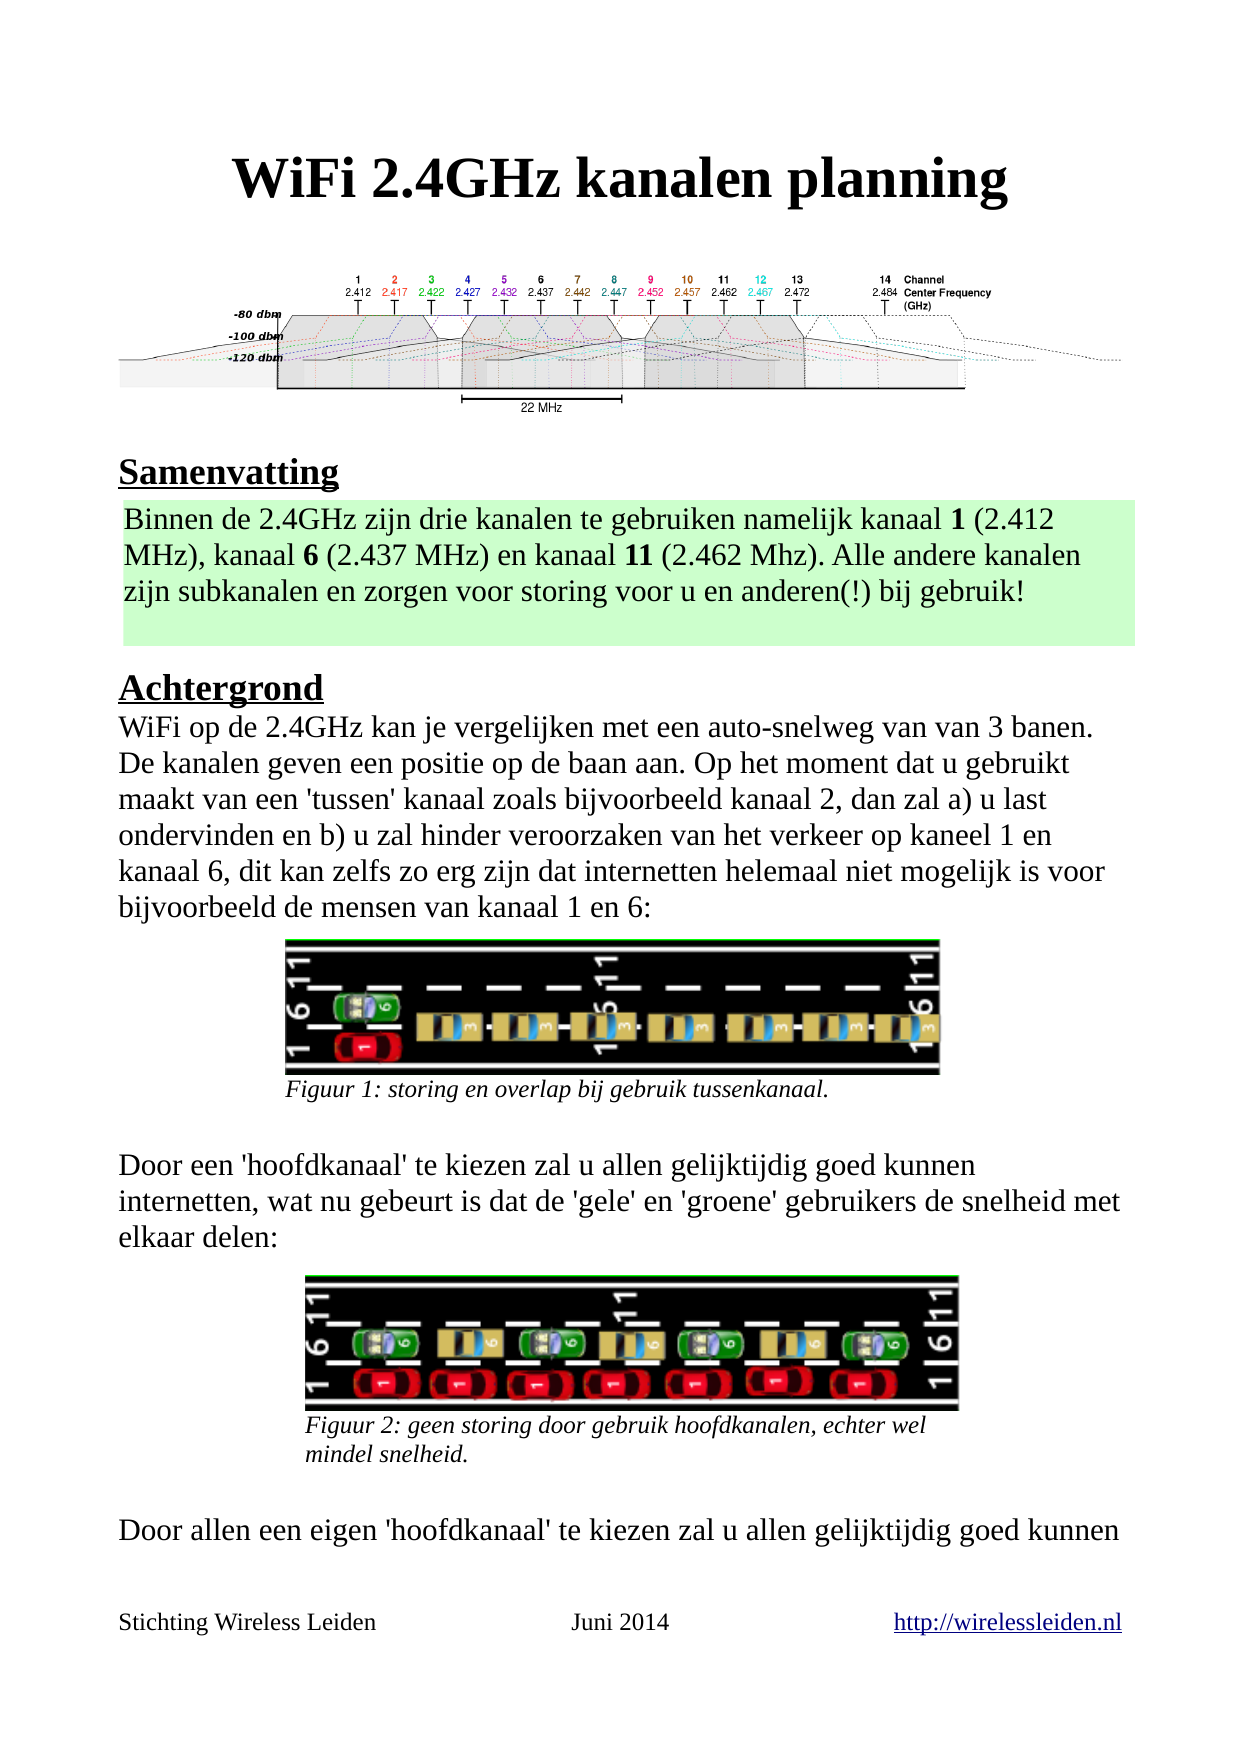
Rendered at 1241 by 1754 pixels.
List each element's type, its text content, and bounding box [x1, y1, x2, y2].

picture [305, 1275, 975, 1411]
text Door een 'hoofdkanaal' te kiezen zal u allen gelijktijdig goed kunnen internetten, wat nu gebeurt is dat de 'gele' en 'groene' gebruikers de snelheid met elkaar delen: [118, 1146, 1122, 1254]
title WiFi 2.4GHz kanalen planning [118, 143, 1122, 210]
text Samenvatting [118, 449, 1122, 493]
text [305, 1263, 975, 1275]
text WiFi op de 2.4GHz kan je vergelijken met een auto-snelweg van van 3 banen. De kanalen geven een positie op de baan aan. Op het moment dat u gebruikt maakt van een 'tussen' kanaal zoals bijvoorbeeld kanaal 2, dan zal a) u last ondervinden en b) u zal hinder veroorzaken van het verkeer op kaneel 1 en kanaal 6, dit kan zelfs zo erg zijn dat internetten helemaal niet mogelijk is voor bijvoorbeeld de mensen van kanaal 1 en 6: [118, 708, 1122, 924]
text Achtergrond [118, 665, 1122, 708]
text Figuur 2: geen storing door gebruik hoofdkanalen, echter wel mindel snelheid. [305, 1411, 975, 1468]
text Door allen een eigen 'hoofdkanaal' te kiezen zal u allen gelijktijdig goed kunnen [118, 1511, 1122, 1547]
picture [118, 251, 1123, 421]
picture [285, 939, 955, 1075]
text Figuur 1: storing en overlap bij gebruik tussenkanaal. [285, 1075, 955, 1103]
